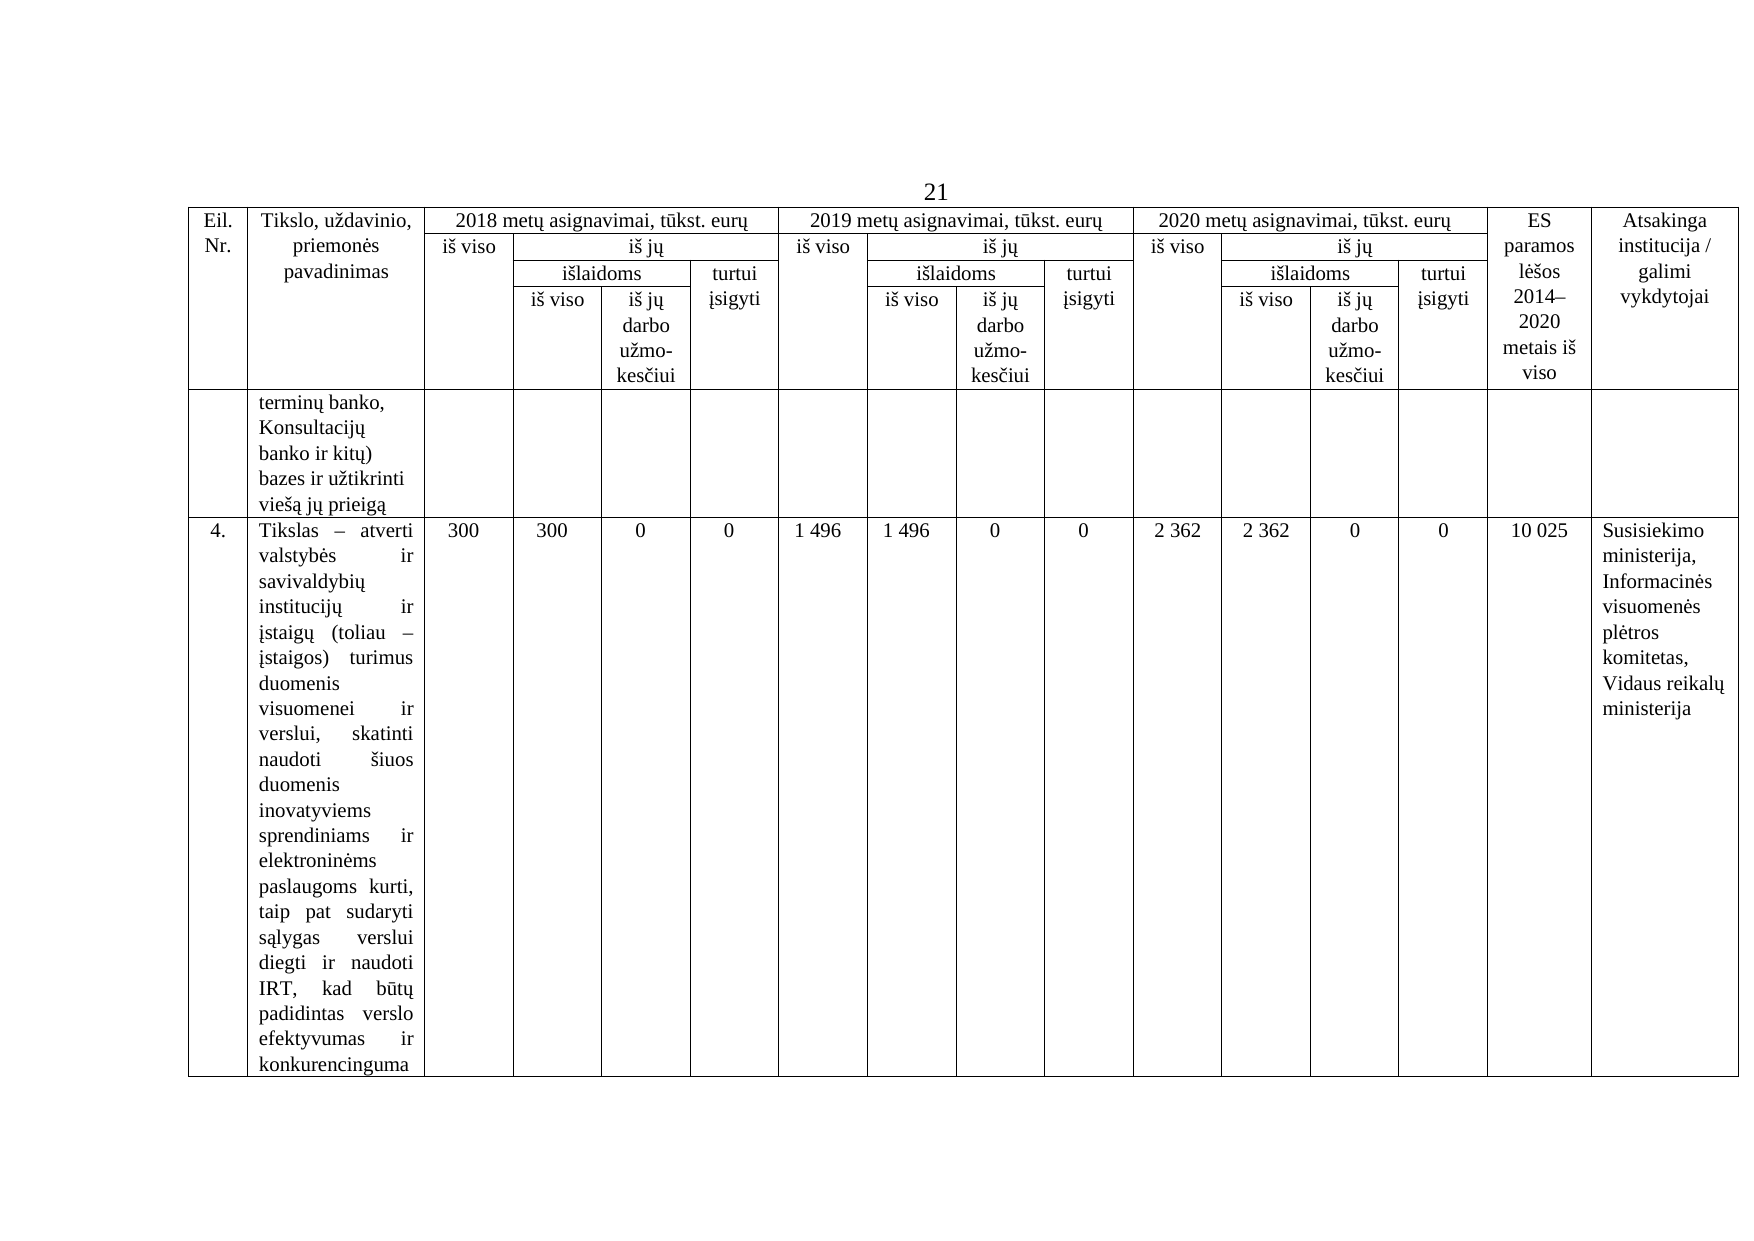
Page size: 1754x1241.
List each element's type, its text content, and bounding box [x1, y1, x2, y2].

table_cell 300 [425, 518, 513, 1076]
table_cell išlaidoms [1222, 261, 1398, 286]
table_cell išlaidoms [868, 261, 1044, 286]
table_cell iš jų darbo užmo-kesčiui [602, 287, 690, 389]
table_header 2020 metų asignavimai, tūkst. eurų [1134, 208, 1487, 233]
table_cell [514, 390, 601, 517]
table_cell iš jų [868, 234, 1133, 259]
table_header Tikslo, uždavinio, priemonės pavadinimas [248, 208, 424, 389]
table_cell [1592, 390, 1738, 517]
table_cell turtui įsigyti [691, 261, 778, 389]
table_cell 1 496 [779, 518, 867, 1076]
table_cell 0 [1045, 518, 1133, 1076]
table_cell [189, 390, 247, 517]
table_cell [1045, 390, 1133, 517]
table_cell Tikslas – atverti valstybės ir savivaldybių institucijų ir įstaigų (toliau – įstaigos) turimus duomenis visuomenei ir verslui, skatinti naudoti šiuos duomenis inovatyviems sprendiniams ir elektroninėms paslaugoms kurti, taip pat sudaryti sąlygas verslui diegti ir naudoti IRT, kad būtų padidintas verslo efektyvumas ir konkurencinguma [248, 518, 424, 1076]
table_cell iš jų [1222, 234, 1487, 259]
table_cell 0 [1311, 518, 1398, 1076]
table_cell 0 [1399, 518, 1487, 1076]
table_header Atsakinga institucija / galimi vykdytojai [1592, 208, 1738, 389]
table_header 2018 metų asignavimai, tūkst. eurų [425, 208, 778, 233]
table_cell [957, 390, 1044, 517]
table_cell 4. [189, 518, 247, 1076]
table_cell Susisiekimo ministerija, Informacinės visuomenės plėtros komitetas, Vidaus reikalų ministerija [1592, 518, 1738, 1076]
table_cell iš viso [514, 287, 601, 389]
table_cell [1488, 390, 1591, 517]
table_cell [1134, 390, 1221, 517]
table_cell iš viso [868, 287, 956, 389]
table_cell iš viso [779, 234, 867, 389]
table_cell 0 [691, 518, 778, 1076]
table_cell [868, 390, 956, 517]
table_cell 1 496 [868, 518, 956, 1076]
table_cell [425, 390, 513, 517]
table_cell [779, 390, 867, 517]
table_cell iš jų darbo užmo-kesčiui [1311, 287, 1398, 389]
table_cell [691, 390, 778, 517]
table_cell 0 [957, 518, 1044, 1076]
table_header 2019 metų asignavimai, tūkst. eurų [779, 208, 1133, 233]
table_cell [1222, 390, 1310, 517]
table_cell išlaidoms [514, 261, 690, 286]
table_cell iš viso [425, 234, 513, 389]
table_cell [1399, 390, 1487, 517]
table_header ES paramos lėšos 2014–2020 metais iš viso [1488, 208, 1591, 389]
table_cell turtui įsigyti [1045, 261, 1133, 389]
table_cell [602, 390, 690, 517]
table_cell 10 025 [1488, 518, 1591, 1076]
table_cell iš jų darbo užmo-kesčiui [957, 287, 1044, 389]
table_cell 2 362 [1222, 518, 1310, 1076]
table_cell [1311, 390, 1398, 517]
table_cell 0 [602, 518, 690, 1076]
table_cell iš viso [1222, 287, 1310, 389]
table_cell iš jų [514, 234, 778, 259]
table_cell 300 [514, 518, 601, 1076]
table_cell iš viso [1134, 234, 1221, 389]
table_cell turtui įsigyti [1399, 261, 1487, 389]
table_header Eil. Nr. [189, 208, 247, 389]
table_cell 2 362 [1134, 518, 1221, 1076]
table_cell terminų banko, Konsultacijų banko ir kitų) bazes ir užtikrinti viešą jų prieigą [248, 390, 424, 517]
